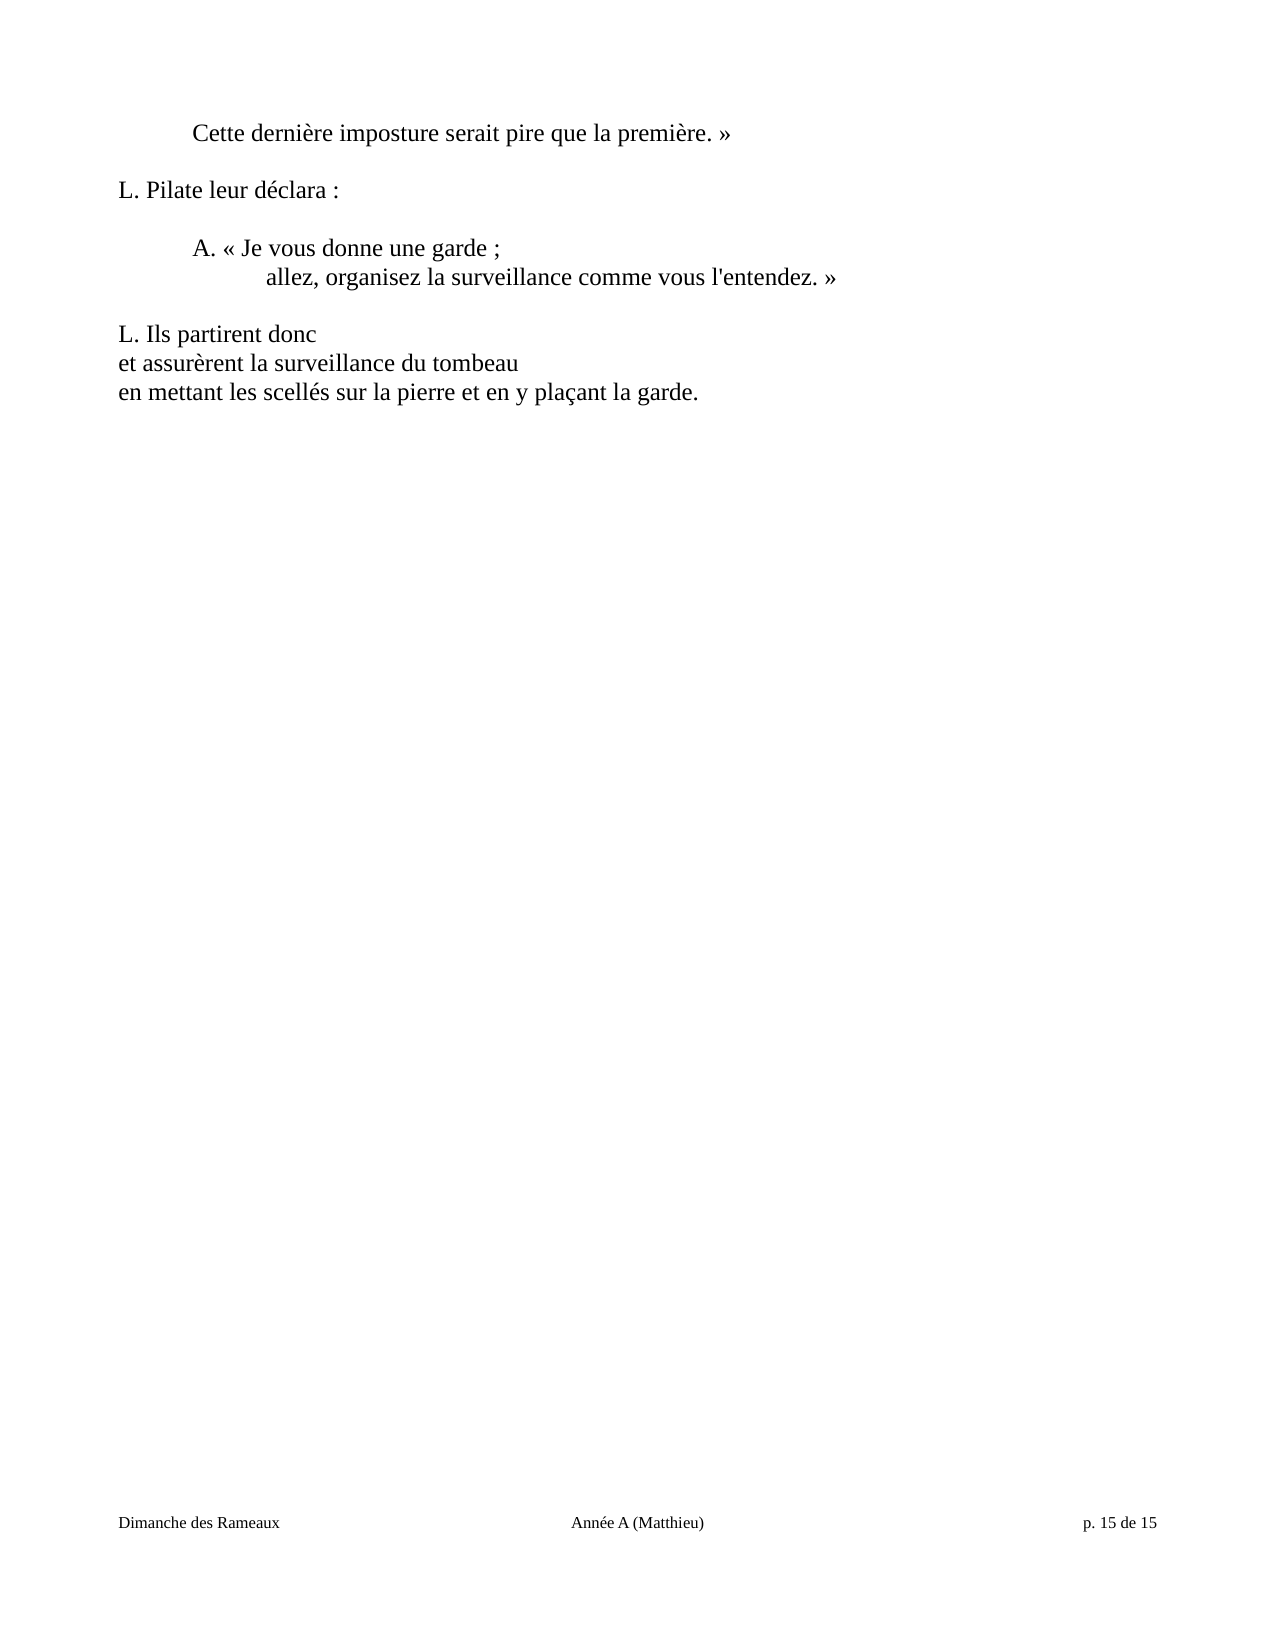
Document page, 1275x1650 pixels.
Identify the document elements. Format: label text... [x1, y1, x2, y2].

text en mettant les scellés sur la pierre et en y plaçant la garde. [118, 377, 1157, 406]
text A. « Je vous donne une garde ; [192, 233, 1157, 262]
text L. Ils partirent donc [118, 319, 1157, 348]
text allez, organisez la surveillance comme vous l'entendez. » [192, 262, 1157, 291]
text Cette dernière imposture serait pire que la première. » [192, 118, 1157, 147]
text L. Pilate leur déclara : [118, 176, 1157, 204]
text et assurèrent la surveillance du tombeau [118, 348, 1157, 377]
